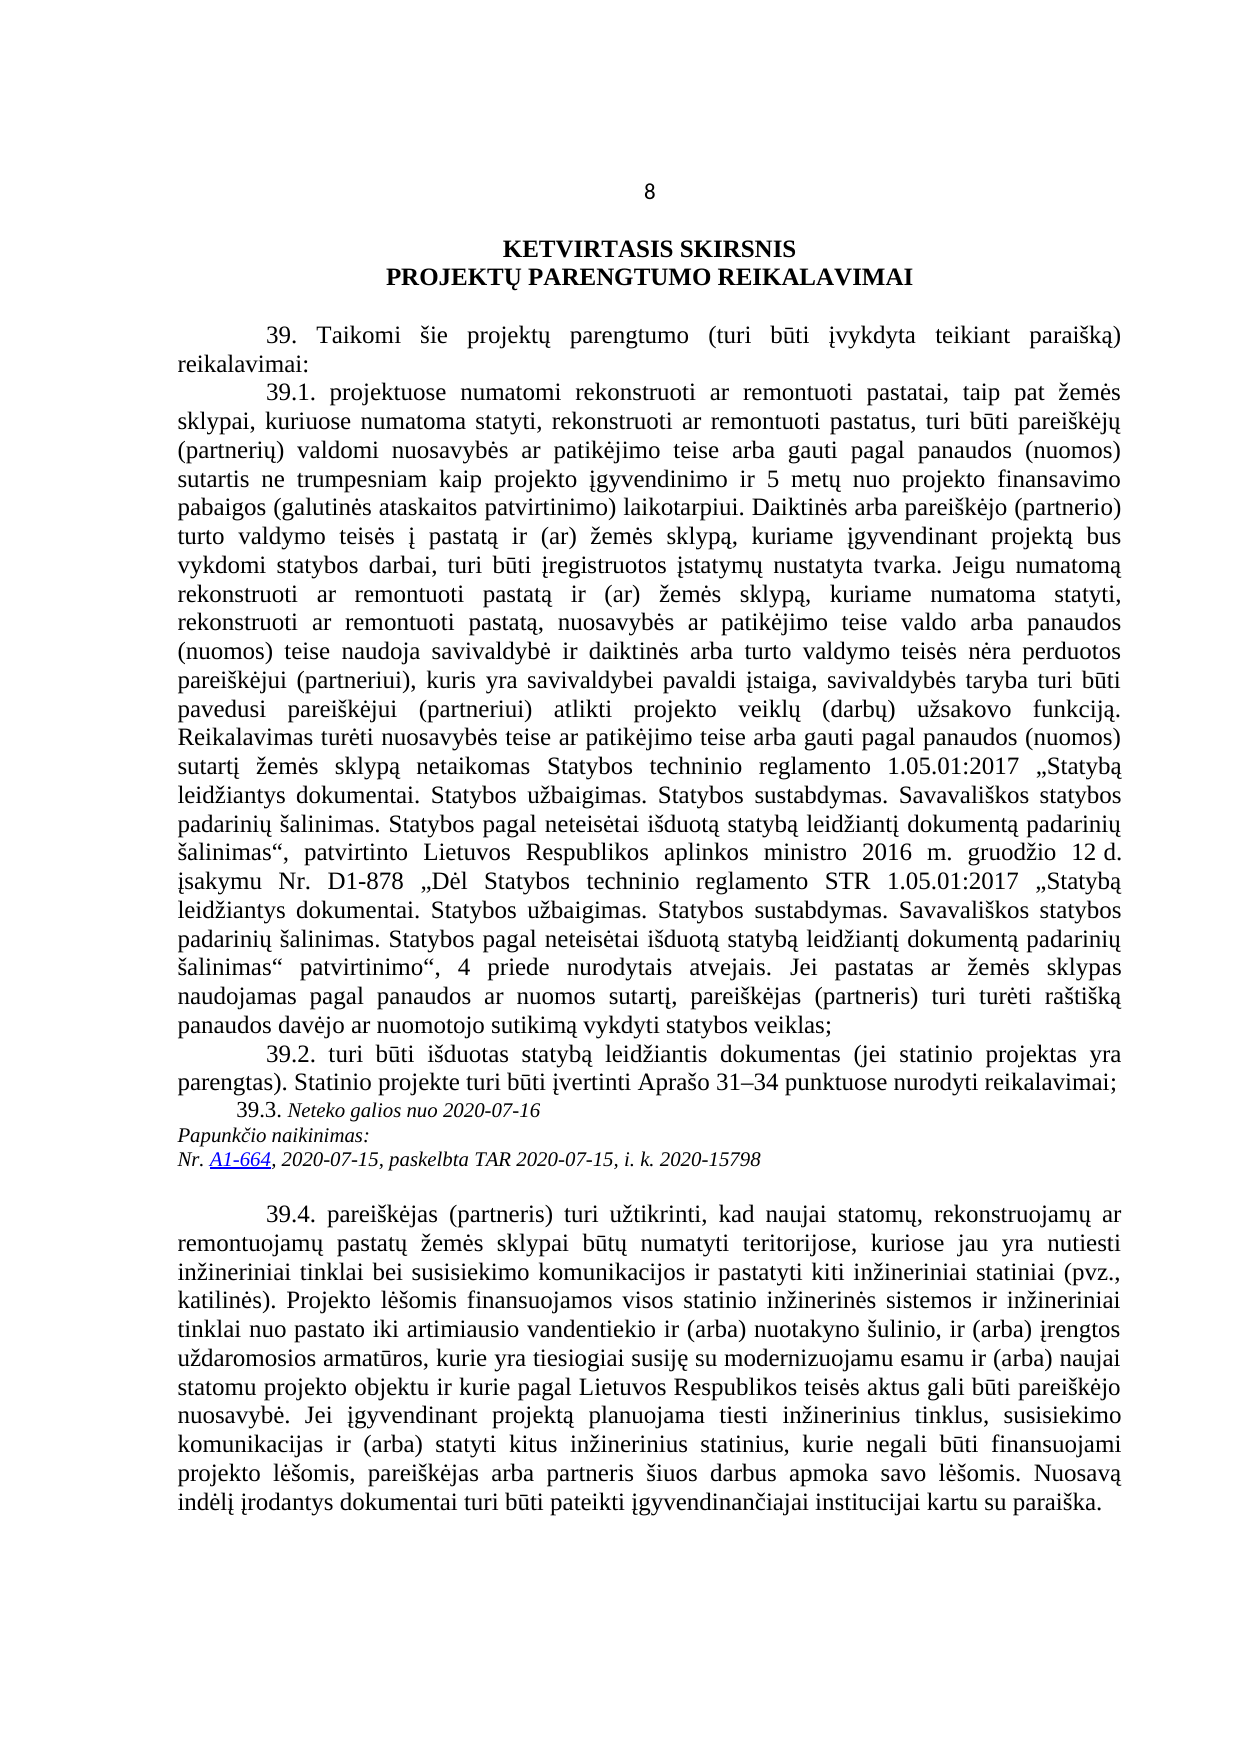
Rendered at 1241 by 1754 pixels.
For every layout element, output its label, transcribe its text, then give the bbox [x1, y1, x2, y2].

text 39. Taikomi šie projektų parengtumo (turi būti įvykdyta teikiant paraišką) reikalavimai: [177, 320, 1122, 377]
text Papunkčio naikinimas: [177, 1122, 1122, 1147]
text KETVIRTASIS SKIRSNIS [177, 234, 1122, 262]
text 39.3. Neteko galios nuo 2020-07-16 [177, 1096, 1122, 1122]
text Nr. A1-664, 2020-07-15, paskelbta TAR 2020-07-15, i. k. 2020-15798 [177, 1147, 1122, 1171]
text 39.1. projektuose numatomi rekonstruoti ar remontuoti pastatai, taip pat žemės sklypai, kuriuose numatoma statyti, rekonstruoti ar remontuoti pastatus, turi būti pareiškėjų (partnerių) valdomi nuosavybės ar patikėjimo teise arba gauti pagal panaudos (nuomos) sutartis ne trumpesniam kaip projekto įgyvendinimo ir 5 metų nuo projekto finansavimo pabaigos (galutinės ataskaitos patvirtinimo) laikotarpiui. Daiktinės arba pareiškėjo (partnerio) turto valdymo teisės į pastatą ir (ar) žemės sklypą, kuriame įgyvendinant projektą bus vykdomi statybos darbai, turi būti įregistruotos įstatymų nustatyta tvarka. Jeigu numatomą rekonstruoti ar remontuoti pastatą ir (ar) žemės sklypą, kuriame numatoma statyti, rekonstruoti ar remontuoti pastatą, nuosavybės ar patikėjimo teise valdo arba panaudos (nuomos) teise naudoja savivaldybė ir daiktinės arba turto valdymo teisės nėra perduotos pareiškėjui (partneriui), kuris yra savivaldybei pavaldi įstaiga, savivaldybės taryba turi būti pavedusi pareiškėjui (partneriui) atlikti projekto veiklų (darbų) užsakovo funkciją. Reikalavimas turėti nuosavybės teise ar patikėjimo teise arba gauti pagal panaudos (nuomos) sutartį žemės sklypą netaikomas Statybos techninio reglamento 1.05.01:2017 „Statybą leidžiantys dokumentai. Statybos užbaigimas. Statybos sustabdymas. Savavališkos statybos padarinių šalinimas. Statybos pagal neteisėtai išduotą statybą leidžiantį dokumentą padarinių šalinimas“, patvirtinto Lietuvos Respublikos aplinkos ministro 2016 m. gruodžio 12 d. įsakymu Nr. D1-878 „Dėl Statybos techninio reglamento STR 1.05.01:2017 „Statybą leidžiantys dokumentai. Statybos užbaigimas. Statybos sustabdymas. Savavališkos statybos padarinių šalinimas. Statybos pagal neteisėtai išduotą statybą leidžiantį dokumentą padarinių šalinimas“ patvirtinimo“, 4 priede nurodytais atvejais. Jei pastatas ar žemės sklypas naudojamas pagal panaudos ar nuomos sutartį, pareiškėjas (partneris) turi turėti raštišką panaudos davėjo ar nuomotojo sutikimą vykdyti statybos veiklas; [177, 377, 1122, 1039]
text PROJEKTŲ PARENGTUMO REIKALAVIMAI [177, 262, 1122, 291]
text 39.2. turi būti išduotas statybą leidžiantis dokumentas (jei statinio projektas yra parengtas). Statinio projekte turi būti įvertinti Aprašo 31–34 punktuose nurodyti reikalavimai; [177, 1039, 1122, 1096]
text 39.4. pareiškėjas (partneris) turi užtikrinti, kad naujai statomų, rekonstruojamų ar remontuojamų pastatų žemės sklypai būtų numatyti teritorijose, kuriose jau yra nutiesti inžineriniai tinklai bei susisiekimo komunikacijos ir pastatyti kiti inžineriniai statiniai (pvz., katilinės). Projekto lėšomis finansuojamos visos statinio inžinerinės sistemos ir inžineriniai tinklai nuo pastato iki artimiausio vandentiekio ir (arba) nuotakyno šulinio, ir (arba) įrengtos uždaromosios armatūros, kurie yra tiesiogiai susiję su modernizuojamu esamu ir (arba) naujai statomu projekto objektu ir kurie pagal Lietuvos Respublikos teisės aktus gali būti pareiškėjo nuosavybė. Jei įgyvendinant projektą planuojama tiesti inžinerinius tinklus, susisiekimo komunikacijas ir (arba) statyti kitus inžinerinius statinius, kurie negali būti finansuojami projekto lėšomis, pareiškėjas arba partneris šiuos darbus apmoka savo lėšomis. Nuosavą indėlį įrodantys dokumentai turi būti pateikti įgyvendinančiajai institucijai kartu su paraiška. [177, 1199, 1122, 1516]
